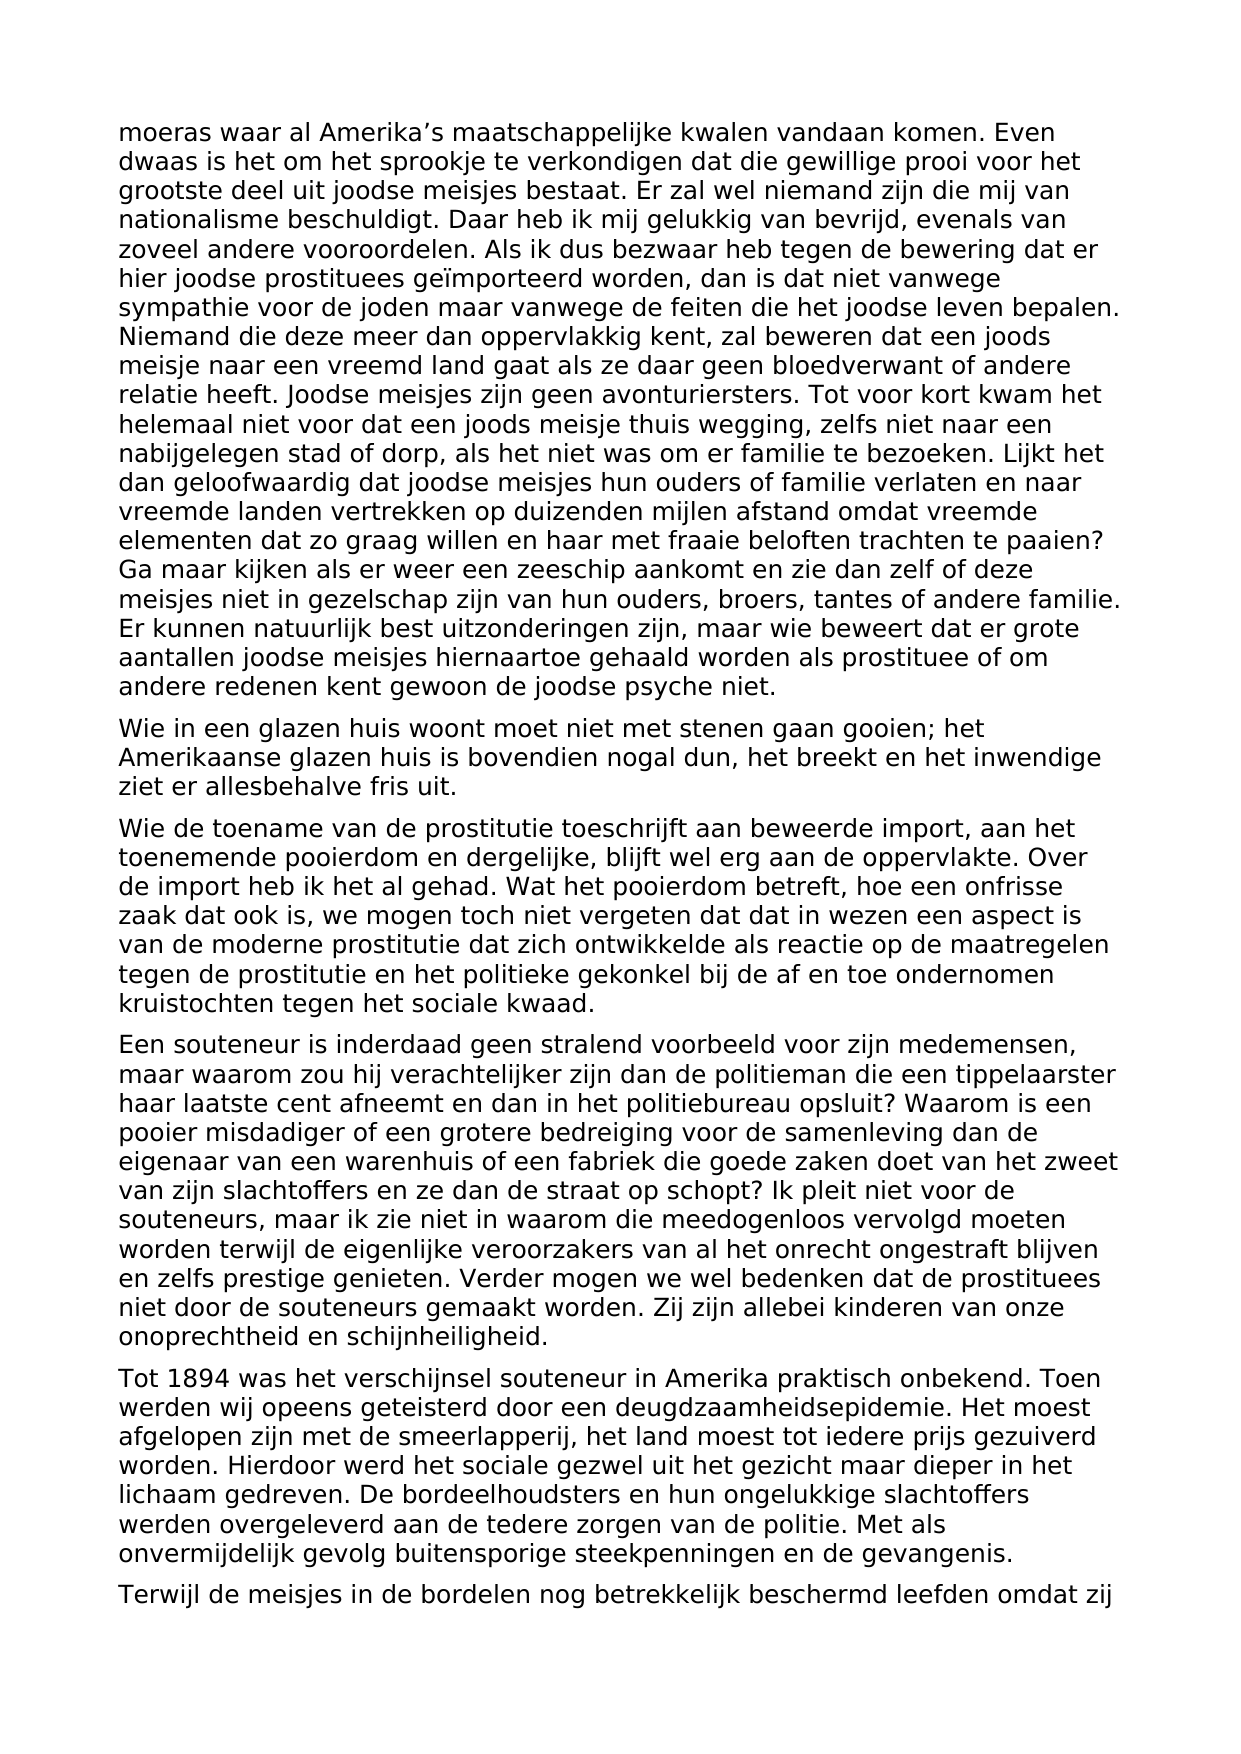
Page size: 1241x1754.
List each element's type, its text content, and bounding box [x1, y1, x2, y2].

text moeras waar al Amerika’s maatschappelijke kwalen vandaan komen. Even dwaas is het om het sprookje te verkondigen dat die gewillige prooi voor het grootste deel uit joodse meisjes bestaat. Er zal wel niemand zijn die mij van nationalisme beschuldigt. Daar heb ik mij gelukkig van bevrijd, evenals van zoveel andere vooroordelen. Als ik dus bezwaar heb tegen de bewering dat er hier joodse prostituees geïmporteerd worden, dan is dat niet vanwege sympathie voor de joden maar vanwege de feiten die het joodse leven bepalen. Niemand die deze meer dan oppervlakkig kent, zal beweren dat een joods meisje naar een vreemd land gaat als ze daar geen bloedverwant of andere relatie heeft. Joodse meisjes zijn geen avonturiersters. Tot voor kort kwam het helemaal niet voor dat een joods meisje thuis wegging, zelfs niet naar een nabijgelegen stad of dorp, als het niet was om er familie te bezoeken. Lijkt het dan geloofwaardig dat joodse meisjes hun ouders of familie verlaten en naar vreemde landen vertrekken op duizenden mijlen afstand omdat vreemde elementen dat zo graag willen en haar met fraaie beloften trachten te paaien? Ga maar kijken als er weer een zeeschip aankomt en zie dan zelf of deze meisjes niet in gezelschap zijn van hun ouders, broers, tantes of andere familie. Er kunnen natuurlijk best uitzonderingen zijn, maar wie beweert dat er grote aantallen joodse meisjes hiernaartoe gehaald worden als prostituee of om andere redenen kent gewoon de joodse psyche niet. [118, 118, 1122, 701]
text Tot 1894 was het verschijnsel souteneur in Amerika praktisch onbekend. Toen werden wij opeens geteisterd door een deugdzaamheidsepidemie. Het moest afgelopen zijn met de smeerlapperij, het land moest tot iedere prijs gezuiverd worden. Hierdoor werd het sociale gezwel uit het gezicht maar dieper in het lichaam gedreven. De bordeelhoudsters en hun ongelukkige slachtoffers werden overgeleverd aan de tedere zorgen van de politie. Met als onvermijdelijk gevolg buitensporige steekpenningen en de gevangenis. [118, 1364, 1122, 1568]
text Wie de toename van de prostitutie toeschrijft aan beweerde import, aan het toenemende pooierdom en dergelijke, blijft wel erg aan de oppervlakte. Over de import heb ik het al gehad. Wat het pooierdom betreft, hoe een onfrisse zaak dat ook is, we mogen toch niet vergeten dat dat in wezen een aspect is van de moderne prostitutie dat zich ontwikkelde als reactie op de maatregelen tegen de prostitutie en het politieke gekonkel bij de af en toe ondernomen kruistochten tegen het sociale kwaad. [118, 814, 1122, 1018]
text Een souteneur is inderdaad geen stralend voorbeeld voor zijn medemensen, maar waarom zou hij verachtelijker zijn dan de politieman die een tippelaarster haar laatste cent afneemt en dan in het politiebureau opsluit? Waarom is een pooier misdadiger of een grotere bedreiging voor de samenleving dan de eigenaar van een warenhuis of een fabriek die goede zaken doet van het zweet van zijn slachtoffers en ze dan de straat op schopt? Ik pleit niet voor de souteneurs, maar ik zie niet in waarom die meedogenloos vervolgd moeten worden terwijl de eigenlijke veroorzakers van al het onrecht ongestraft blijven en zelfs prestige genieten. Verder mogen we wel bedenken dat de prostituees niet door de souteneurs gemaakt worden. Zij zijn allebei kinderen van onze onoprechtheid en schijnheiligheid. [118, 1031, 1122, 1351]
text Wie in een glazen huis woont moet niet met stenen gaan gooien; het Amerikaanse glazen huis is bovendien nogal dun, het breekt en het inwendige ziet er allesbehalve fris uit. [118, 714, 1122, 801]
text Terwijl de meisjes in de bordelen nog betrekkelijk beschermd leefden omdat zij [118, 1581, 1122, 1610]
